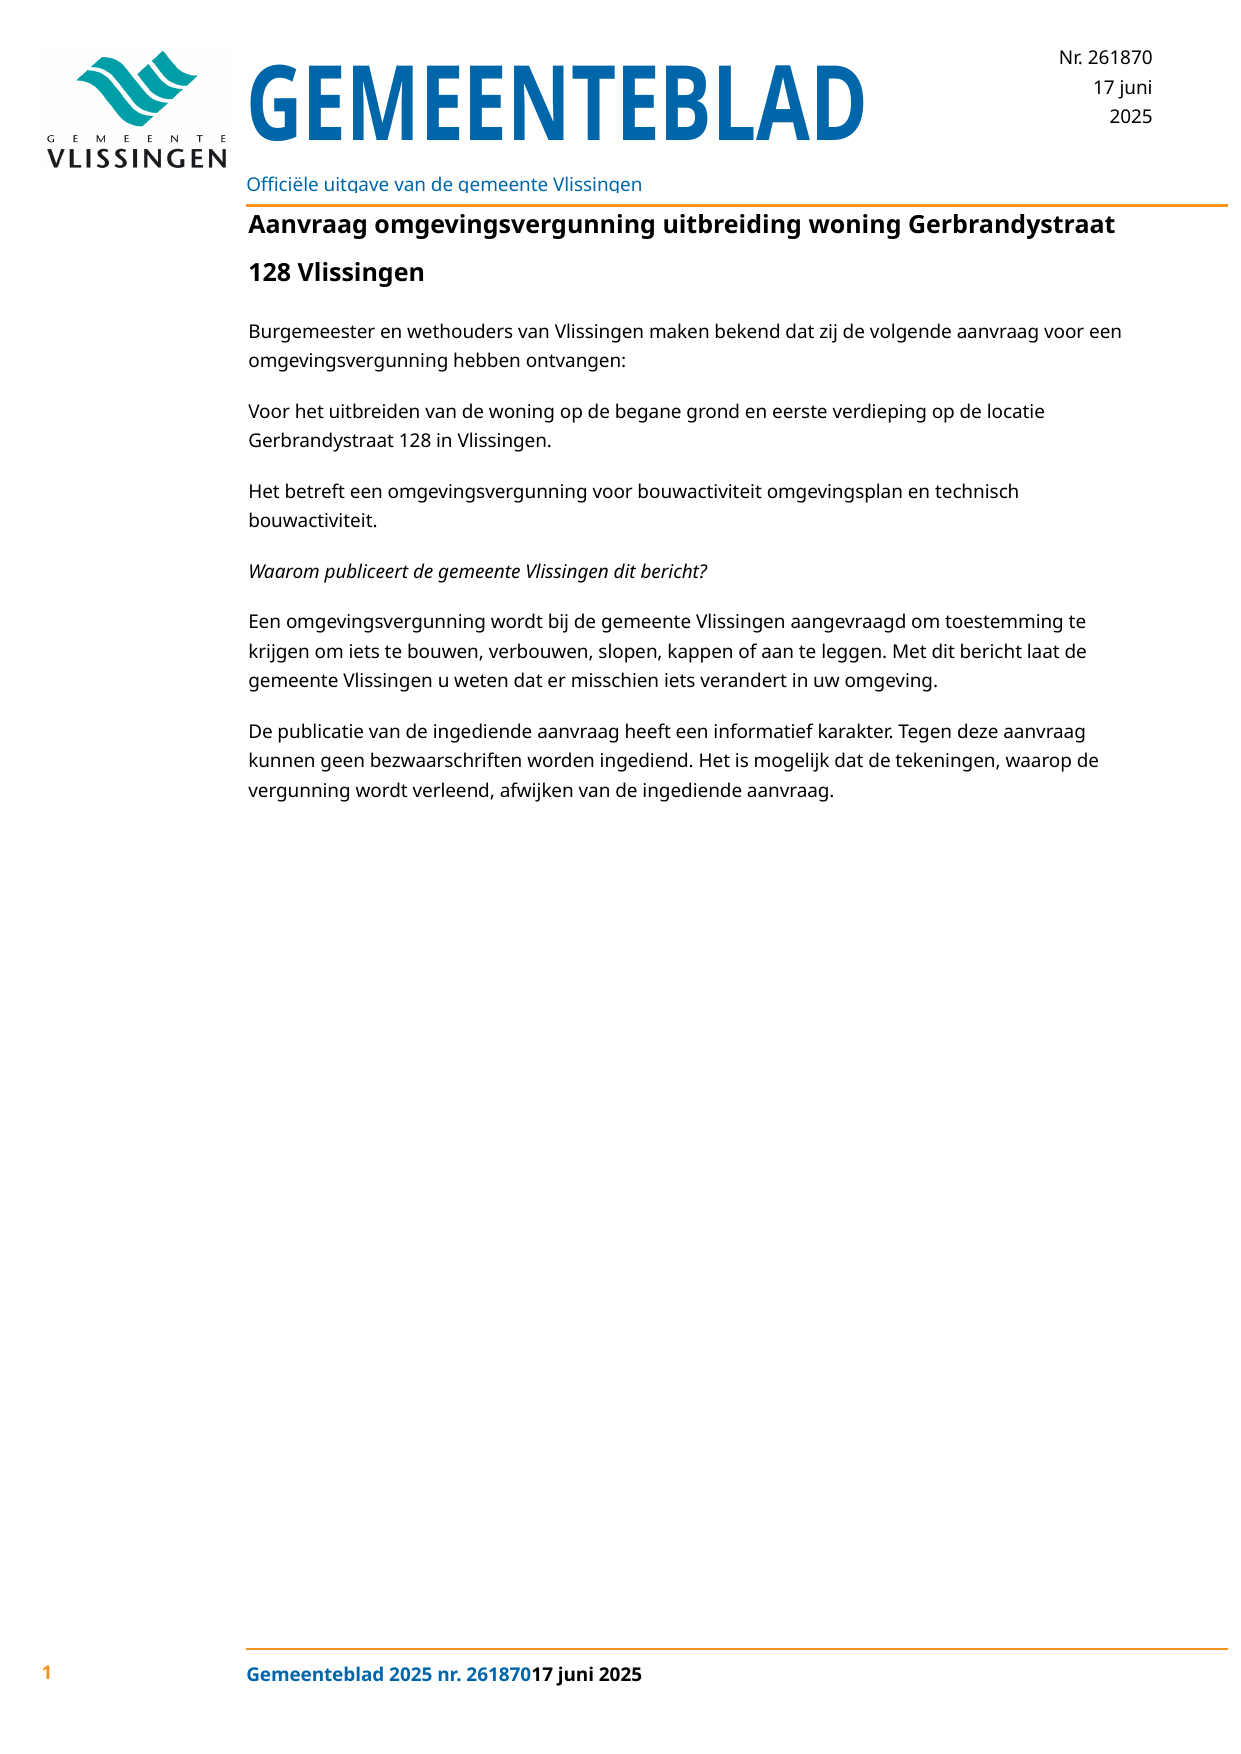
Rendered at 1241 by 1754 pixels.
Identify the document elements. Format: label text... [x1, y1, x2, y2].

text Een omgevingsvergunning wordt bij de gemeente Vlissingen aangevraagd om toestemming te krijgen om iets te bouwen, verbouwen, slopen, kappen of aan te leggen. Met dit bericht laat de gemeente Vlissingen u weten dat er misschien iets verandert in uw omgeving. [248, 608, 1152, 693]
text Waarom publiceert de gemeente Vlissingen dit bericht? [248, 558, 1152, 584]
text Burgemeester en wethouders van Vlissingen maken bekend dat zij de volgende aanvraag voor een omgevingsvergunning hebben ontvangen: [248, 318, 1152, 373]
text De publicatie van de ingediende aanvraag heeft een informatief karakter. Tegen deze aanvraag kunnen geen bezwaarschriften worden ingediend. Het is mogelijk dat de tekeningen, waarop de vergunning wordt verleend, afwijken van de ingediende aanvraag. [248, 718, 1152, 803]
text Voor het uitbreiden van de woning op de begane grond en eerste verdieping op de locatie Gerbrandystraat 128 in Vlissingen. [248, 398, 1152, 453]
text Aanvraag omgevingsvergunning uitbreiding woning Gerbrandystraat 128 Vlissingen [248, 207, 1152, 288]
picture [41, 47, 231, 172]
text Het betreft een omgevingsvergunning voor bouwactiviteit omgevingsplan en technisch bouwactiviteit. [248, 478, 1152, 533]
